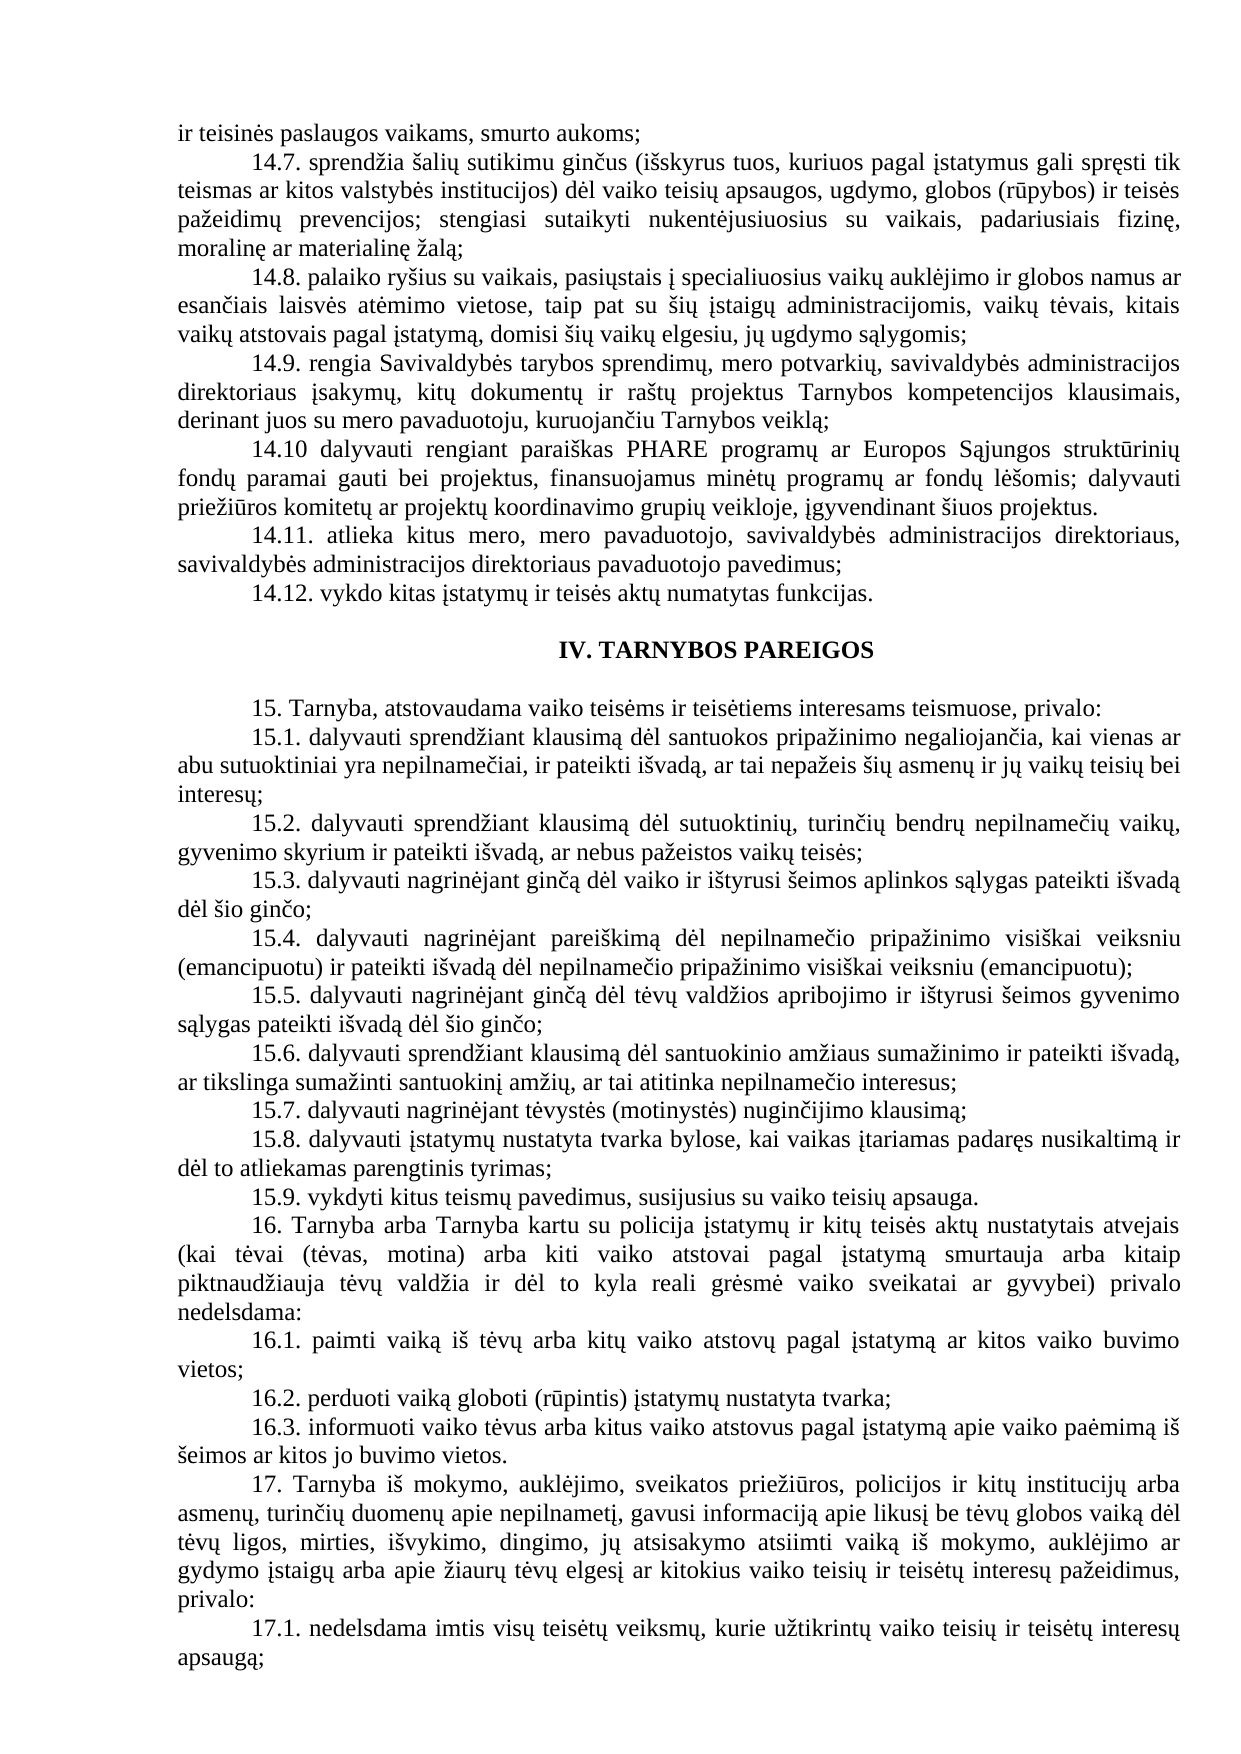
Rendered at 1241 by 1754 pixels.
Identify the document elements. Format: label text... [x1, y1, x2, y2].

text IV. TARNYBOS PAREIGOS [177, 636, 1181, 664]
text 14.12. vykdo kitas įstatymų ir teisės aktų numatytas funkcijas. [177, 578, 1181, 607]
text 15.3. dalyvauti nagrinėjant ginčą dėl vaiko ir ištyrusi šeimos aplinkos sąlygas pateikti išvadą dėl šio ginčo; [177, 866, 1181, 923]
text 16.3. informuoti vaiko tėvus arba kitus vaiko atstovus pagal įstatymą apie vaiko paėmimą iš šeimos ar kitos jo buvimo vietos. [177, 1412, 1181, 1469]
text 14.8. palaiko ryšius su vaikais, pasiųstais į specialiuosius vaikų auklėjimo ir globos namus ar esančiais laisvės atėmimo vietose, taip pat su šių įstaigų administracijomis, vaikų tėvais, kitais vaikų atstovais pagal įstatymą, domisi šių vaikų elgesiu, jų ugdymo sąlygomis; [177, 262, 1181, 348]
text 16. Tarnyba arba Tarnyba kartu su policija įstatymų ir kitų teisės aktų nustatytais atvejais (kai tėvai (tėvas, motina) arba kiti vaiko atstovai pagal įstatymą smurtauja arba kitaip piktnaudžiauja tėvų valdžia ir dėl to kyla reali grėsmė vaiko sveikatai ar gyvybei) privalo nedelsdama: [177, 1211, 1181, 1326]
text 15.4. dalyvauti nagrinėjant pareiškimą dėl nepilnamečio pripažinimo visiškai veiksniu (emancipuotu) ir pateikti išvadą dėl nepilnamečio pripažinimo visiškai veiksniu (emancipuotu); [177, 923, 1181, 981]
text 15.9. vykdyti kitus teismų pavedimus, susijusius su vaiko teisių apsauga. [177, 1182, 1181, 1211]
text 15.2. dalyvauti sprendžiant klausimą dėl sutuoktinių, turinčių bendrų nepilnamečių vaikų, gyvenimo skyrium ir pateikti išvadą, ar nebus pažeistos vaikų teisės; [177, 808, 1181, 866]
text 15.1. dalyvauti sprendžiant klausimą dėl santuokos pripažinimo negaliojančia, kai vienas ar abu sutuoktiniai yra nepilnamečiai, ir pateikti išvadą, ar tai nepažeis šių asmenų ir jų vaikų teisių bei interesų; [177, 722, 1181, 808]
text 15. Tarnyba, atstovaudama vaiko teisėms ir teisėtiems interesams teismuose, privalo: [177, 693, 1181, 722]
text 14.10 dalyvauti rengiant paraiškas PHARE programų ar Europos Sąjungos struktūrinių fondų paramai gauti bei projektus, finansuojamus minėtų programų ar fondų lėšomis; dalyvauti priežiūros komitetų ar projektų koordinavimo grupių veikloje, įgyvendinant šiuos projektus. [177, 434, 1181, 521]
text 17. Tarnyba iš mokymo, auklėjimo, sveikatos priežiūros, policijos ir kitų institucijų arba asmenų, turinčių duomenų apie nepilnametį, gavusi informaciją apie likusį be tėvų globos vaiką dėl tėvų ligos, mirties, išvykimo, dingimo, jų atsisakymo atsiimti vaiką iš mokymo, auklėjimo ar gydymo įstaigų arba apie žiaurų tėvų elgesį ar kitokius vaiko teisių ir teisėtų interesų pažeidimus, privalo: [177, 1469, 1181, 1613]
text 15.8. dalyvauti įstatymų nustatyta tvarka bylose, kai vaikas įtariamas padaręs nusikaltimą ir dėl to atliekamas parengtinis tyrimas; [177, 1124, 1181, 1182]
text 15.5. dalyvauti nagrinėjant ginčą dėl tėvų valdžios apribojimo ir ištyrusi šeimos gyvenimo sąlygas pateikti išvadą dėl šio ginčo; [177, 981, 1181, 1038]
text 14.7. sprendžia šalių sutikimu ginčus (išskyrus tuos, kuriuos pagal įstatymus gali spręsti tik teismas ar kitos valstybės institucijos) dėl vaiko teisių apsaugos, ugdymo, globos (rūpybos) ir teisės pažeidimų prevencijos; stengiasi sutaikyti nukentėjusiuosius su vaikais, padariusiais fizinę, moralinę ar materialinę žalą; [177, 147, 1181, 262]
text 15.7. dalyvauti nagrinėjant tėvystės (motinystės) nuginčijimo klausimą; [177, 1096, 1181, 1124]
text 17.1. nedelsdama imtis visų teisėtų veiksmų, kurie užtikrintų vaiko teisių ir teisėtų interesų apsaugą; [177, 1613, 1181, 1671]
text 14.9. rengia Savivaldybės tarybos sprendimų, mero potvarkių, savivaldybės administracijos direktoriaus įsakymų, kitų dokumentų ir raštų projektus Tarnybos kompetencijos klausimais, derinant juos su mero pavaduotoju, kuruojančiu Tarnybos veiklą; [177, 348, 1181, 434]
text 14.11. atlieka kitus mero, mero pavaduotojo, savivaldybės administracijos direktoriaus, savivaldybės administracijos direktoriaus pavaduotojo pavedimus; [177, 521, 1181, 578]
text ir teisinės paslaugos vaikams, smurto aukoms; [177, 118, 1181, 147]
text 16.2. perduoti vaiką globoti (rūpintis) įstatymų nustatyta tvarka; [177, 1383, 1181, 1412]
text 16.1. paimti vaiką iš tėvų arba kitų vaiko atstovų pagal įstatymą ar kitos vaiko buvimo vietos; [177, 1326, 1181, 1383]
text 15.6. dalyvauti sprendžiant klausimą dėl santuokinio amžiaus sumažinimo ir pateikti išvadą, ar tikslinga sumažinti santuokinį amžių, ar tai atitinka nepilnamečio interesus; [177, 1038, 1181, 1096]
